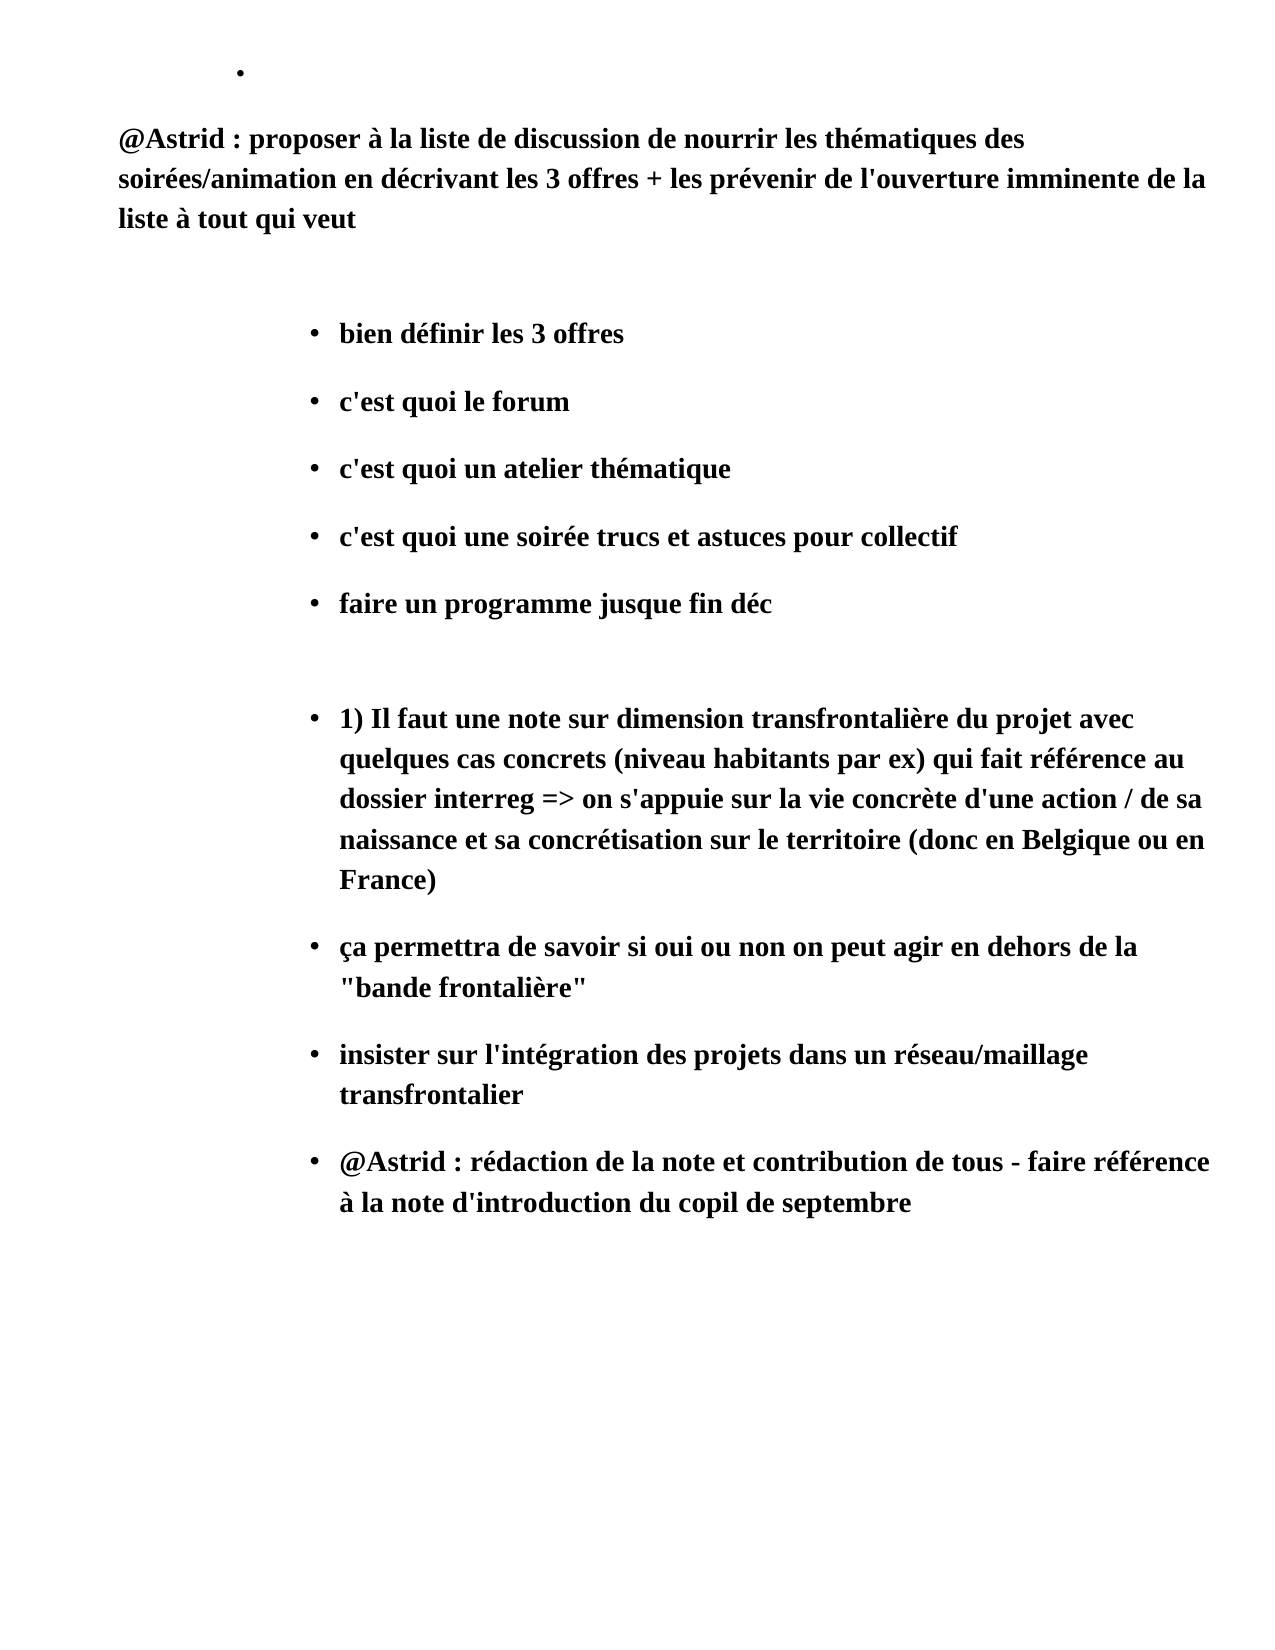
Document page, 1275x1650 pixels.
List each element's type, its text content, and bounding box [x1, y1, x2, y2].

subtitle 1) Il faut une note sur dimension transfrontalière du projet avec quelques cas concrets (niveau habitants par ex) qui fait référence au dossier interreg => on s'appuie sur la vie concrète d'une action / de sa naissance et sa concrétisation sur le territoire (donc en Belgique ou en France) [309, 701, 1216, 896]
subtitle faire un programme jusque fin déc [309, 586, 1216, 620]
subtitle insister sur l'intégration des projets dans un réseau/maillage transfrontalier [309, 1037, 1216, 1111]
subtitle c'est quoi une soirée trucs et astuces pour collectif [309, 519, 1216, 552]
subtitle @Astrid : rédaction de la note et contribution de tous - faire référence à la note d'introduction du copil de septembre [309, 1144, 1216, 1218]
subtitle bien définir les 3 offres [309, 317, 1216, 350]
subtitle c'est quoi le forum [309, 384, 1216, 418]
subtitle @Astrid : proposer à la liste de discussion de nourrir les thématiques des soirées/animation en décrivant les 3 offres + les prévenir de l'ouverture imminente de la liste à tout qui veut [118, 121, 1216, 235]
subtitle ça permettra de savoir si oui ou non on peut agir en dehors de la "bande frontalière" [309, 929, 1216, 1003]
subtitle c'est quoi un atelier thématique [309, 451, 1216, 485]
